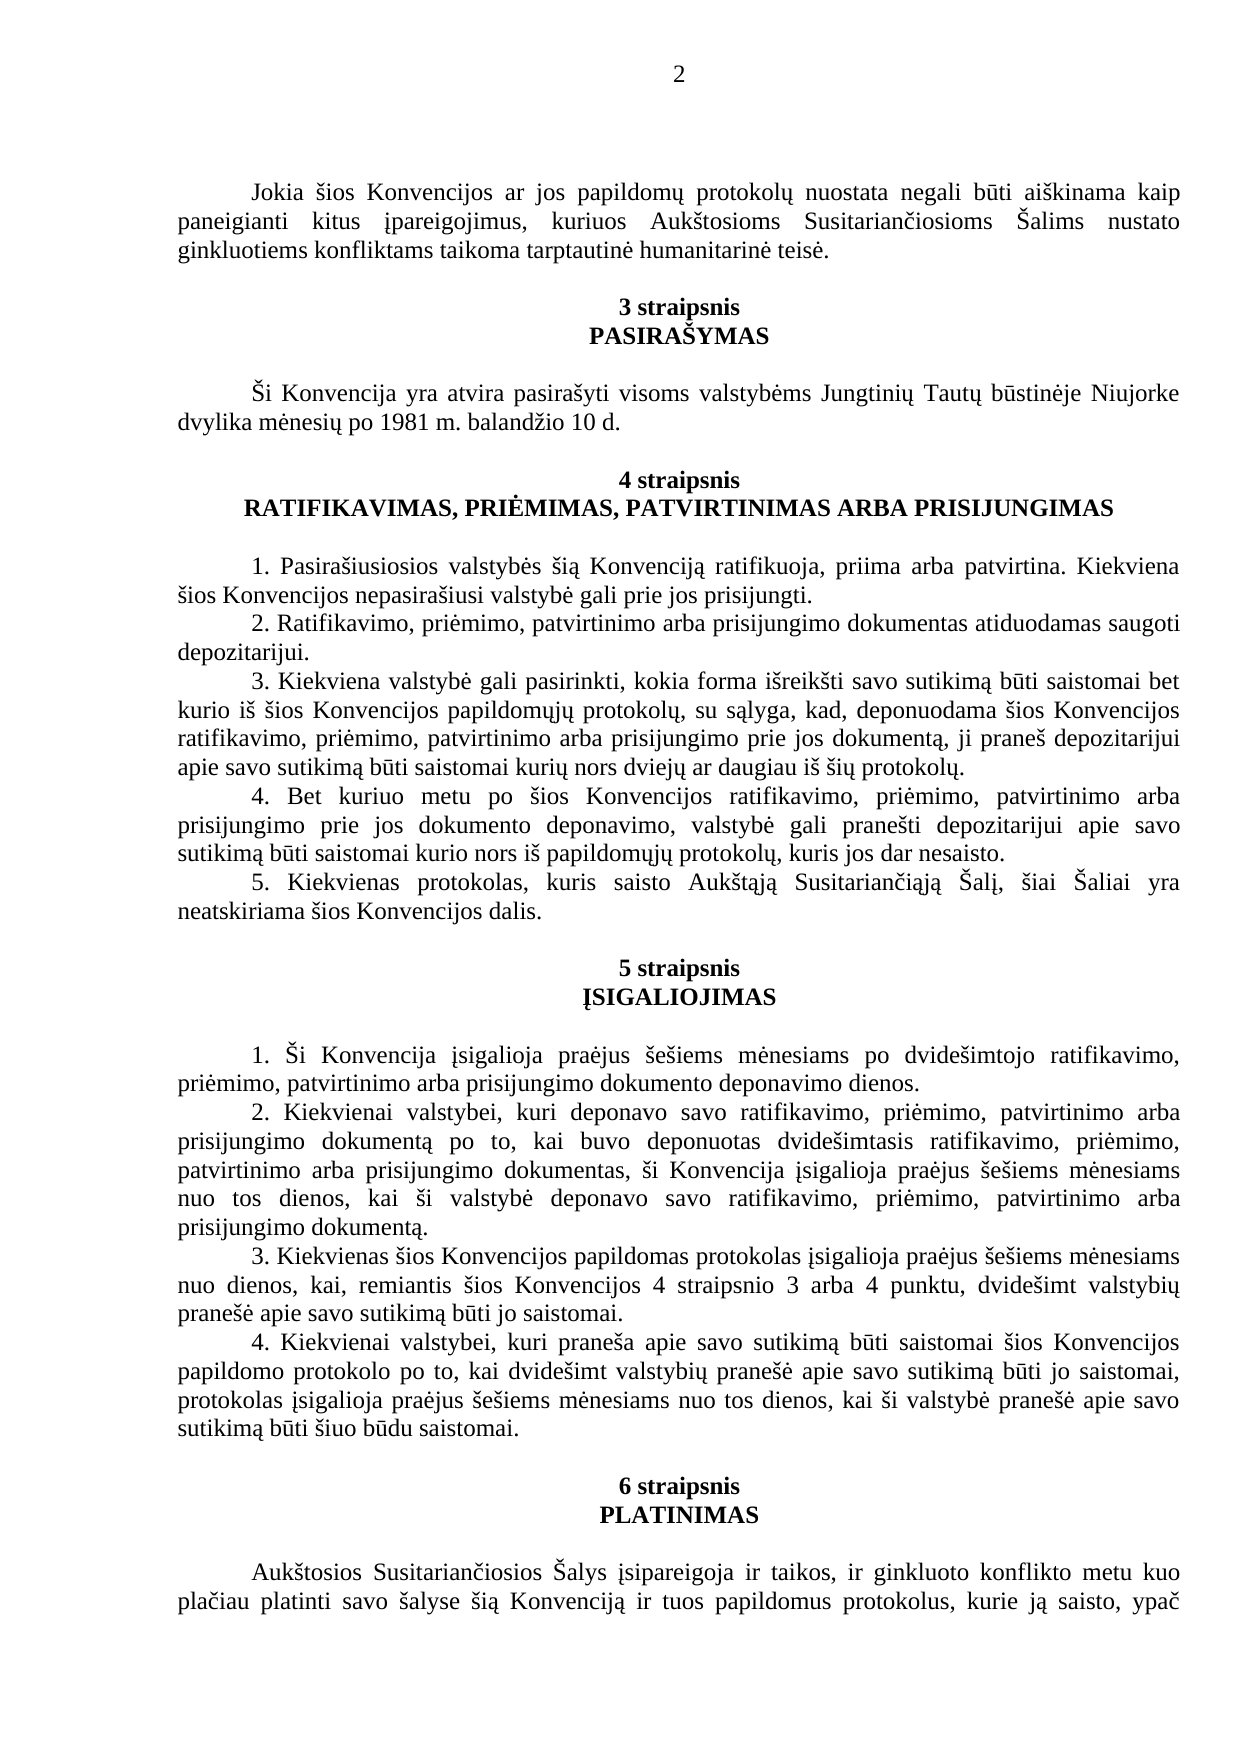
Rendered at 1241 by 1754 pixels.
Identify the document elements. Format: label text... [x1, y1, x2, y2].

text Aukštosios Susitariančiosios Šalys įsipareigoja ir taikos, ir ginkluoto konflikto metu kuo plačiau platinti savo šalyse šią Konvenciją ir tuos papildomus protokolus, kurie ją saisto, ypač [177, 1557, 1181, 1615]
text 3. Kiekviena valstybė gali pasirinkti, kokia forma išreikšti savo sutikimą būti saistomai bet kurio iš šios Konvencijos papildomųjų protokolų, su sąlyga, kad, deponuodama šios Konvencijos ratifikavimo, priėmimo, patvirtinimo arba prisijungimo prie jos dokumentą, ji praneš depozitarijui apie savo sutikimą būti saistomai kurių nors dviejų ar daugiau iš šių protokolų. [177, 666, 1181, 781]
text 1. Pasirašiusiosios valstybės šią Konvenciją ratifikuoja, priima arba patvirtina. Kiekviena šios Konvencijos nepasirašiusi valstybė gali prie jos prisijungti. [177, 551, 1181, 608]
text 3 straipsnis [177, 292, 1181, 321]
text 5. Kiekvienas protokolas, kuris saisto Aukštąją Susitariančiąją Šalį, šiai Šaliai yra neatskiriama šios Konvencijos dalis. [177, 867, 1181, 925]
text PLATINIMAS [177, 1500, 1181, 1528]
text 4 straipsnis [177, 465, 1181, 493]
text PASIRAŠYMAS [177, 321, 1181, 350]
text 6 straipsnis [177, 1471, 1181, 1500]
text 1. Ši Konvencija įsigalioja praėjus šešiems mėnesiams po dvidešimtojo ratifikavimo, priėmimo, patvirtinimo arba prisijungimo dokumento deponavimo dienos. [177, 1040, 1181, 1097]
text 2. Ratifikavimo, priėmimo, patvirtinimo arba prisijungimo dokumentas atiduodamas saugoti depozitarijui. [177, 608, 1181, 666]
text 5 straipsnis [177, 953, 1181, 982]
text ĮSIGALIOJIMAS [177, 982, 1181, 1011]
text 4. Kiekvienai valstybei, kuri praneša apie savo sutikimą būti saistomai šios Konvencijos papildomo protokolo po to, kai dvidešimt valstybių pranešė apie savo sutikimą būti jo saistomai, protokolas įsigalioja praėjus šešiems mėnesiams nuo tos dienos, kai ši valstybė pranešė apie savo sutikimą būti šiuo būdu saistomai. [177, 1327, 1181, 1442]
text 4. Bet kuriuo metu po šios Konvencijos ratifikavimo, priėmimo, patvirtinimo arba prisijungimo prie jos dokumento deponavimo, valstybė gali pranešti depozitarijui apie savo sutikimą būti saistomai kurio nors iš papildomųjų protokolų, kuris jos dar nesaisto. [177, 781, 1181, 867]
text 3. Kiekvienas šios Konvencijos papildomas protokolas įsigalioja praėjus šešiems mėnesiams nuo dienos, kai, remiantis šios Konvencijos 4 straipsnio 3 arba 4 punktu, dvidešimt valstybių pranešė apie savo sutikimą būti jo saistomai. [177, 1241, 1181, 1327]
text 2. Kiekvienai valstybei, kuri deponavo savo ratifikavimo, priėmimo, patvirtinimo arba prisijungimo dokumentą po to, kai buvo deponuotas dvidešimtasis ratifikavimo, priėmimo, patvirtinimo arba prisijungimo dokumentas, ši Konvencija įsigalioja praėjus šešiems mėnesiams nuo tos dienos, kai ši valstybė deponavo savo ratifikavimo, priėmimo, patvirtinimo arba prisijungimo dokumentą. [177, 1097, 1181, 1241]
text RATIFIKAVIMAS, PRIĖMIMAS, PATVIRTINIMAS ARBA PRISIJUNGIMAS [177, 493, 1181, 522]
text Jokia šios Konvencijos ar jos papildomų protokolų nuostata negali būti aiškinama kaip paneigianti kitus įpareigojimus, kuriuos Aukštosioms Susitariančiosioms Šalims nustato ginkluotiems konfliktams taikoma tarptautinė humanitarinė teisė. [177, 177, 1181, 263]
text Ši Konvencija yra atvira pasirašyti visoms valstybėms Jungtinių Tautų būstinėje Niujorke dvylika mėnesių po 1981 m. balandžio 10 d. [177, 378, 1181, 436]
